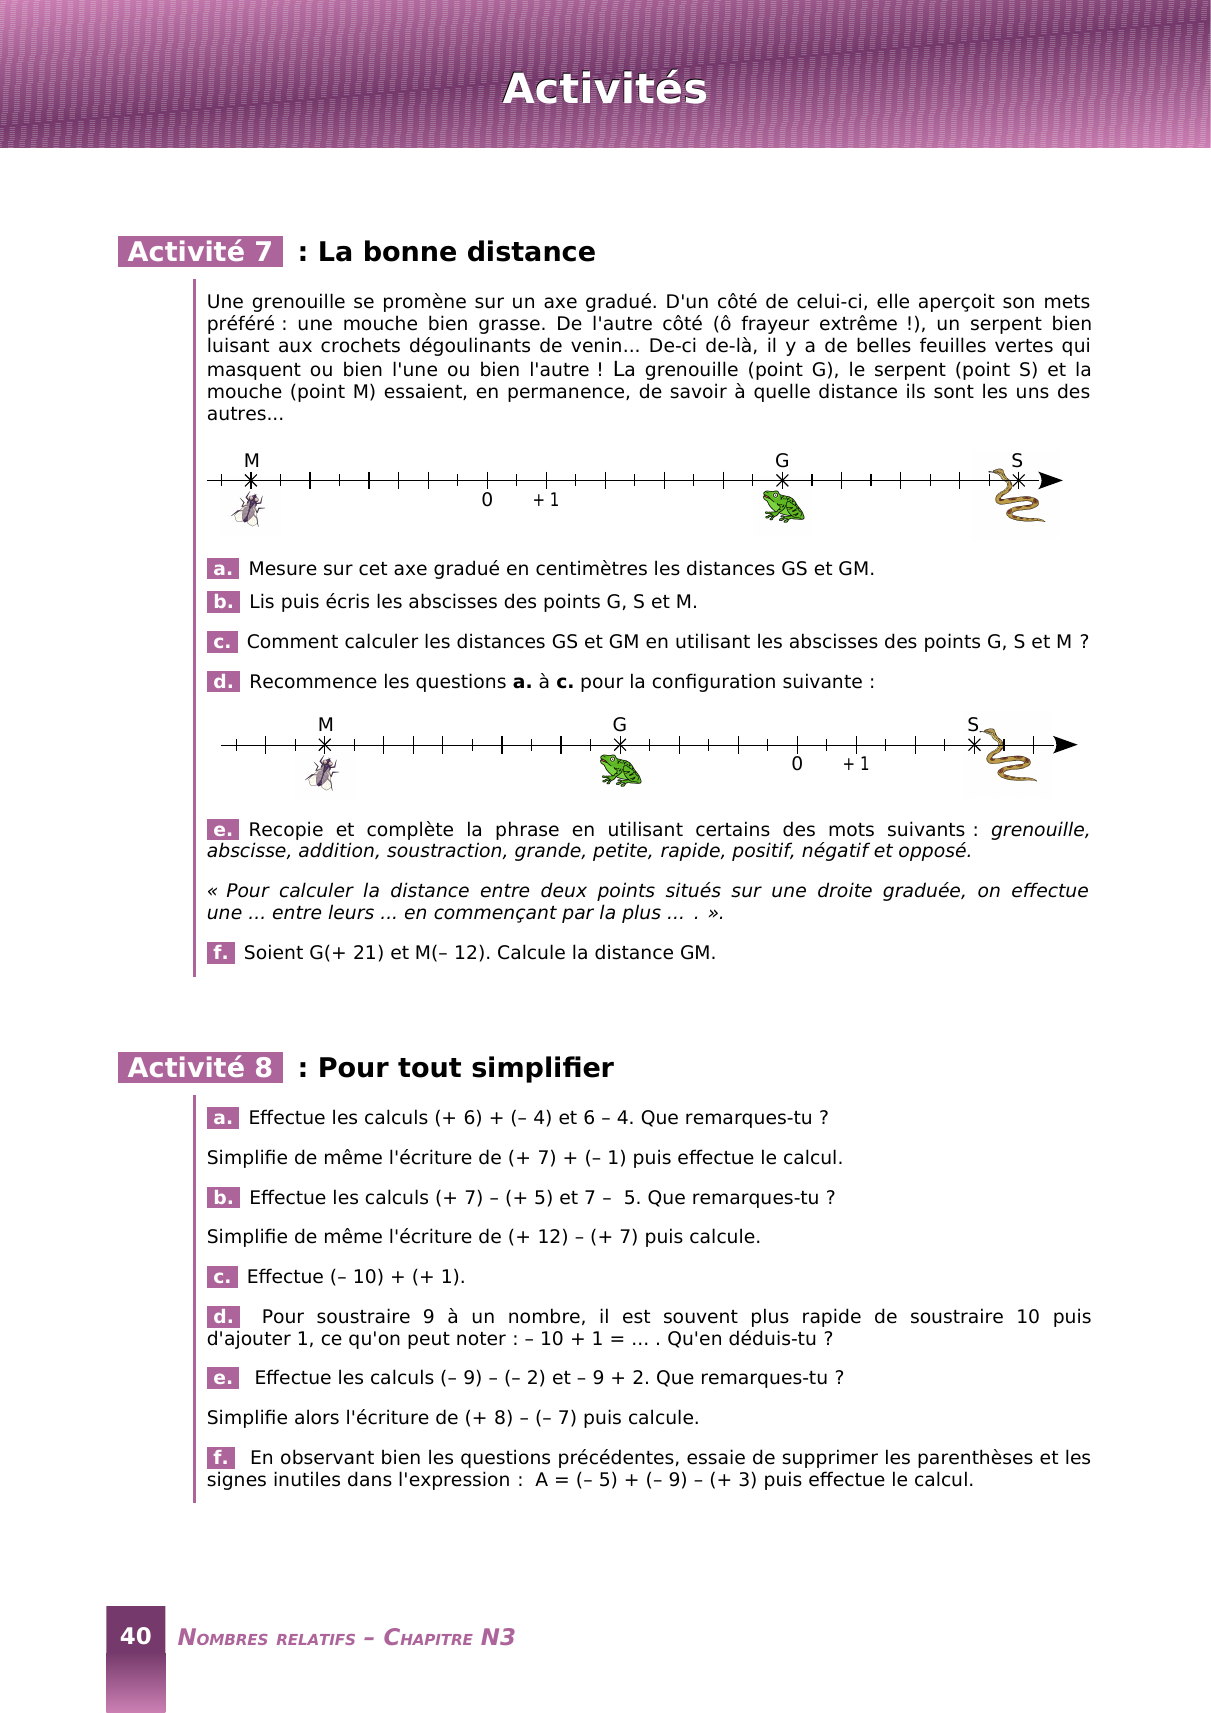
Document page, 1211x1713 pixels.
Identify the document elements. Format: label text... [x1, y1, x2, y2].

picture [622, 741, 649, 745]
list Effectue les calculs (– 9) – (– 2) et – 9 + 2. Que remarques-tu ? [239, 1367, 1092, 1389]
picture [962, 710, 1052, 745]
picture [753, 481, 813, 537]
picture [327, 741, 354, 745]
list Simplifie de même l'écriture de (+ 12) – (+ 7) puis calcule. [207, 1226, 1092, 1248]
text « Pour calculer la distance entre deux points situés sur une droite graduée, on effectue une ... entre leurs ... en commençant par la plus ... . ». [207, 880, 1092, 924]
list Pour soustraire 9 à un nombre, il est souvent plus rapide de soustraire 10 puis d'ajouter 1, ce qu'on peut noter : – 10 + 1 = ... . Qu'en déduis-tu ? [207, 1306, 1092, 1349]
list Simplifie alors l'écriture de (+ 8) – (– 7) puis calcule. [207, 1407, 1092, 1429]
list Mesure sur cet axe gradué en centimètres les distances GS et GM. [207, 557, 1092, 579]
list En observant bien les questions précédentes, essaie de supprimer les parenthèses et les signes inutiles dans l'expression : A = (– 5) + (– 9) – (+ 3) puis effectue le calcul. [207, 1447, 1092, 1491]
list Effectue (– 10) + (+ 1). [238, 1266, 1092, 1288]
list : Pour tout simplifier [283, 1052, 1092, 1083]
picture [971, 450, 1060, 540]
picture [295, 746, 355, 801]
picture [221, 481, 281, 537]
list Simplifie de même l'écriture de (+ 7) + (– 1) puis effectue le calcul. [207, 1147, 1092, 1169]
picture [296, 741, 323, 745]
list Soient G(+ 21) et M(– 12). Calcule la distance GM. [235, 942, 1092, 964]
text Une grenouille se promène sur un axe gradué. D'un côté de celui-ci, elle aperçoit son mets préféré : une mouche bien grasse. De l'autre côté (ô frayeur extrême !), un serpent bien luisant aux crochets dégoulinants de venin... De-ci de-là, il y a de belles feuilles vertes qui masquent ou bien l'une ou bien l'autre ! La grenouille (point G), le serpent (point S) et la mouche (point M) essaient, en permanence, de savoir à quelle distance ils sont les uns des autres... [207, 291, 1092, 425]
list Comment calculer les distances GS et GM en utilisant les abscisses des points G, S et M ? [238, 631, 1092, 653]
list Recopie et complète la phrase en utilisant certains des mots suivants : grenouille, abscisse, addition, soustraction, grande, petite, rapide, positif, négatif et opposé. [207, 818, 1092, 862]
list Lis puis écris les abscisses des points G, S et M. [240, 591, 1004, 613]
picture [590, 746, 650, 801]
list : La bonne distance [283, 236, 1092, 267]
picture [962, 746, 1052, 799]
list Effectue les calculs (+ 7) – (+ 5) et 7 – 5. Que remarques-tu ? [240, 1187, 1092, 1208]
picture [591, 741, 618, 745]
list Effectue les calculs (+ 6) + (– 4) et 6 – 4. Que remarques-tu ? [239, 1107, 1092, 1129]
list Recommence les questions a. à c. pour la configuration suivante : [240, 671, 1092, 692]
